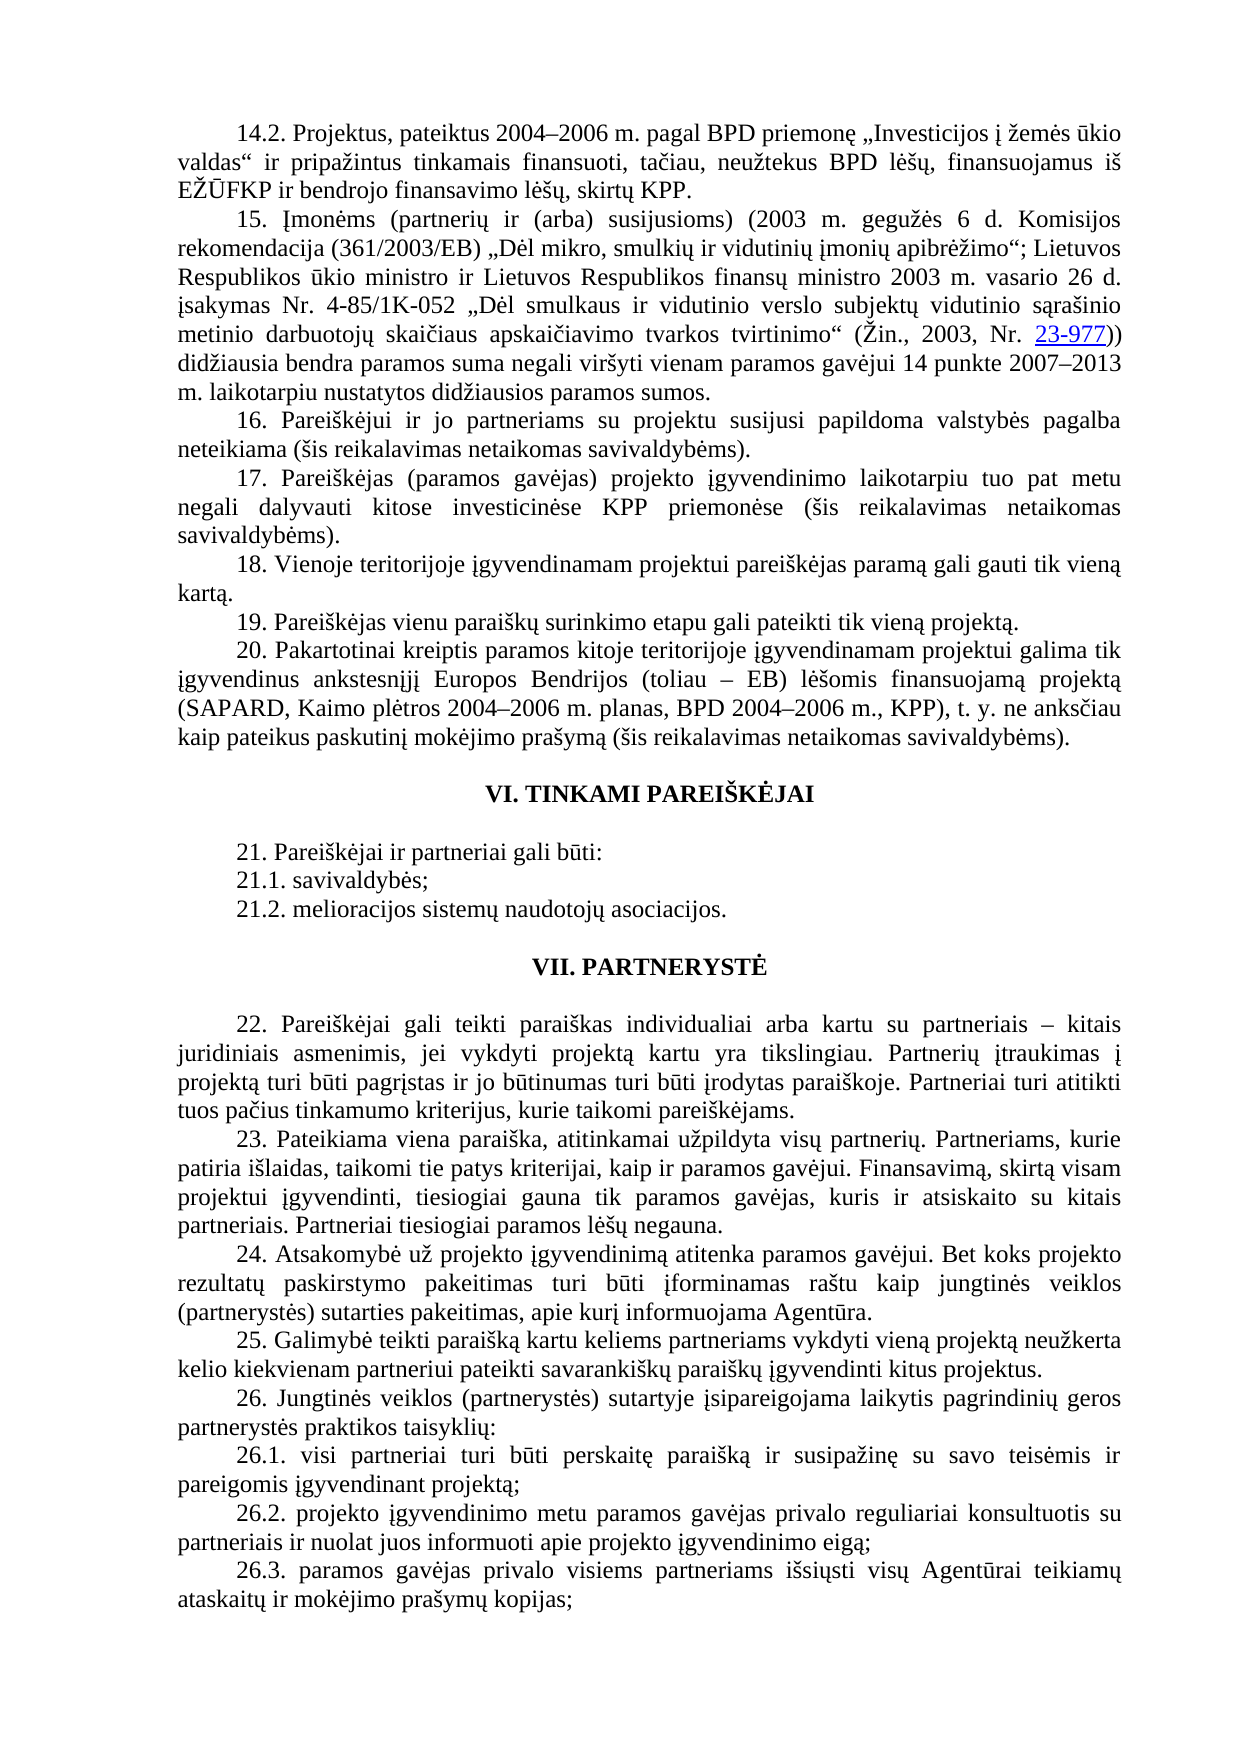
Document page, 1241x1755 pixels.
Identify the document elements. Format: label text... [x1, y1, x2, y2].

text 26.2. projekto įgyvendinimo metu paramos gavėjas privalo reguliariai konsultuotis su partneriais ir nuolat juos informuoti apie projekto įgyvendinimo eigą; [177, 1498, 1122, 1556]
text 14.2. Projektus, pateiktus 2004–2006 m. pagal BPD priemonę „Investicijos į žemės ūkio valdas“ ir pripažintus tinkamais finansuoti, tačiau, neužtekus BPD lėšų, finansuojamus iš EŽŪFKP ir bendrojo finansavimo lėšų, skirtų KPP. [177, 118, 1122, 204]
text 20. Pakartotinai kreiptis paramos kitoje teritorijoje įgyvendinamam projektui galima tik įgyvendinus ankstesnįjį Europos Bendrijos (toliau – EB) lėšomis finansuojamą projektą (SAPARD, Kaimo plėtros 2004–2006 m. planas, BPD 2004–2006 m., KPP), t. y. ne anksčiau kaip pateikus paskutinį mokėjimo prašymą (šis reikalavimas netaikomas savivaldybėms). [177, 636, 1122, 751]
text 18. Vienoje teritorijoje įgyvendinamam projektui pareiškėjas paramą gali gauti tik vieną kartą. [177, 549, 1122, 607]
text 21.2. melioracijos sistemų naudotojų asociacijos. [177, 894, 1122, 923]
text 21. Pareiškėjai ir partneriai gali būti: [177, 837, 1122, 866]
text VI. TINKAMI PAREIŠKĖJAI [177, 779, 1122, 808]
text 25. Galimybė teikti paraišką kartu keliems partneriams vykdyti vieną projektą neužkerta kelio kiekvienam partneriui pateikti savarankiškų paraiškų įgyvendinti kitus projektus. [177, 1326, 1122, 1383]
text 15. Įmonėms (partnerių ir (arba) susijusioms) (2003 m. gegužės 6 d. Komisijos rekomendacija (361/2003/EB) „Dėl mikro, smulkių ir vidutinių įmonių apibrėžimo“; Lietuvos Respublikos ūkio ministro ir Lietuvos Respublikos finansų ministro 2003 m. vasario 26 d. įsakymas Nr. 4-85/1K-052 „Dėl smulkaus ir vidutinio verslo subjektų vidutinio sąrašinio metinio darbuotojų skaičiaus apskaičiavimo tvarkos tvirtinimo“ (Žin., 2003, Nr. 23-977)) didžiausia bendra paramos suma negali viršyti vienam paramos gavėjui 14 punkte 2007–2013 m. laikotarpiu nustatytos didžiausios paramos sumos. [177, 204, 1122, 406]
text 17. Pareiškėjas (paramos gavėjas) projekto įgyvendinimo laikotarpiu tuo pat metu negali dalyvauti kitose investicinėse KPP priemonėse (šis reikalavimas netaikomas savivaldybėms). [177, 463, 1122, 549]
text 21.1. savivaldybės; [177, 866, 1122, 894]
text 23. Pateikiama viena paraiška, atitinkamai užpildyta visų partnerių. Partneriams, kurie patiria išlaidas, taikomi tie patys kriterijai, kaip ir paramos gavėjui. Finansavimą, skirtą visam projektui įgyvendinti, tiesiogiai gauna tik paramos gavėjas, kuris ir atsiskaito su kitais partneriais. Partneriai tiesiogiai paramos lėšų negauna. [177, 1124, 1122, 1239]
text 19. Pareiškėjas vienu paraiškų surinkimo etapu gali pateikti tik vieną projektą. [177, 607, 1122, 636]
text 26.1. visi partneriai turi būti perskaitę paraišką ir susipažinę su savo teisėmis ir pareigomis įgyvendinant projektą; [177, 1441, 1122, 1498]
text VII. PARTNERYSTĖ [177, 952, 1122, 981]
text 26.3. paramos gavėjas privalo visiems partneriams išsiųsti visų Agentūrai teikiamų ataskaitų ir mokėjimo prašymų kopijas; [177, 1556, 1122, 1613]
text 26. Jungtinės veiklos (partnerystės) sutartyje įsipareigojama laikytis pagrindinių geros partnerystės praktikos taisyklių: [177, 1383, 1122, 1441]
text 16. Pareiškėjui ir jo partneriams su projektu susijusi papildoma valstybės pagalba neteikiama (šis reikalavimas netaikomas savivaldybėms). [177, 406, 1122, 463]
text 22. Pareiškėjai gali teikti paraiškas individualiai arba kartu su partneriais – kitais juridiniais asmenimis, jei vykdyti projektą kartu yra tikslingiau. Partnerių įtraukimas į projektą turi būti pagrįstas ir jo būtinumas turi būti įrodytas paraiškoje. Partneriai turi atitikti tuos pačius tinkamumo kriterijus, kurie taikomi pareiškėjams. [177, 1009, 1122, 1124]
text 24. Atsakomybė už projekto įgyvendinimą atitenka paramos gavėjui. Bet koks projekto rezultatų paskirstymo pakeitimas turi būti įforminamas raštu kaip jungtinės veiklos (partnerystės) sutarties pakeitimas, apie kurį informuojama Agentūra. [177, 1239, 1122, 1326]
